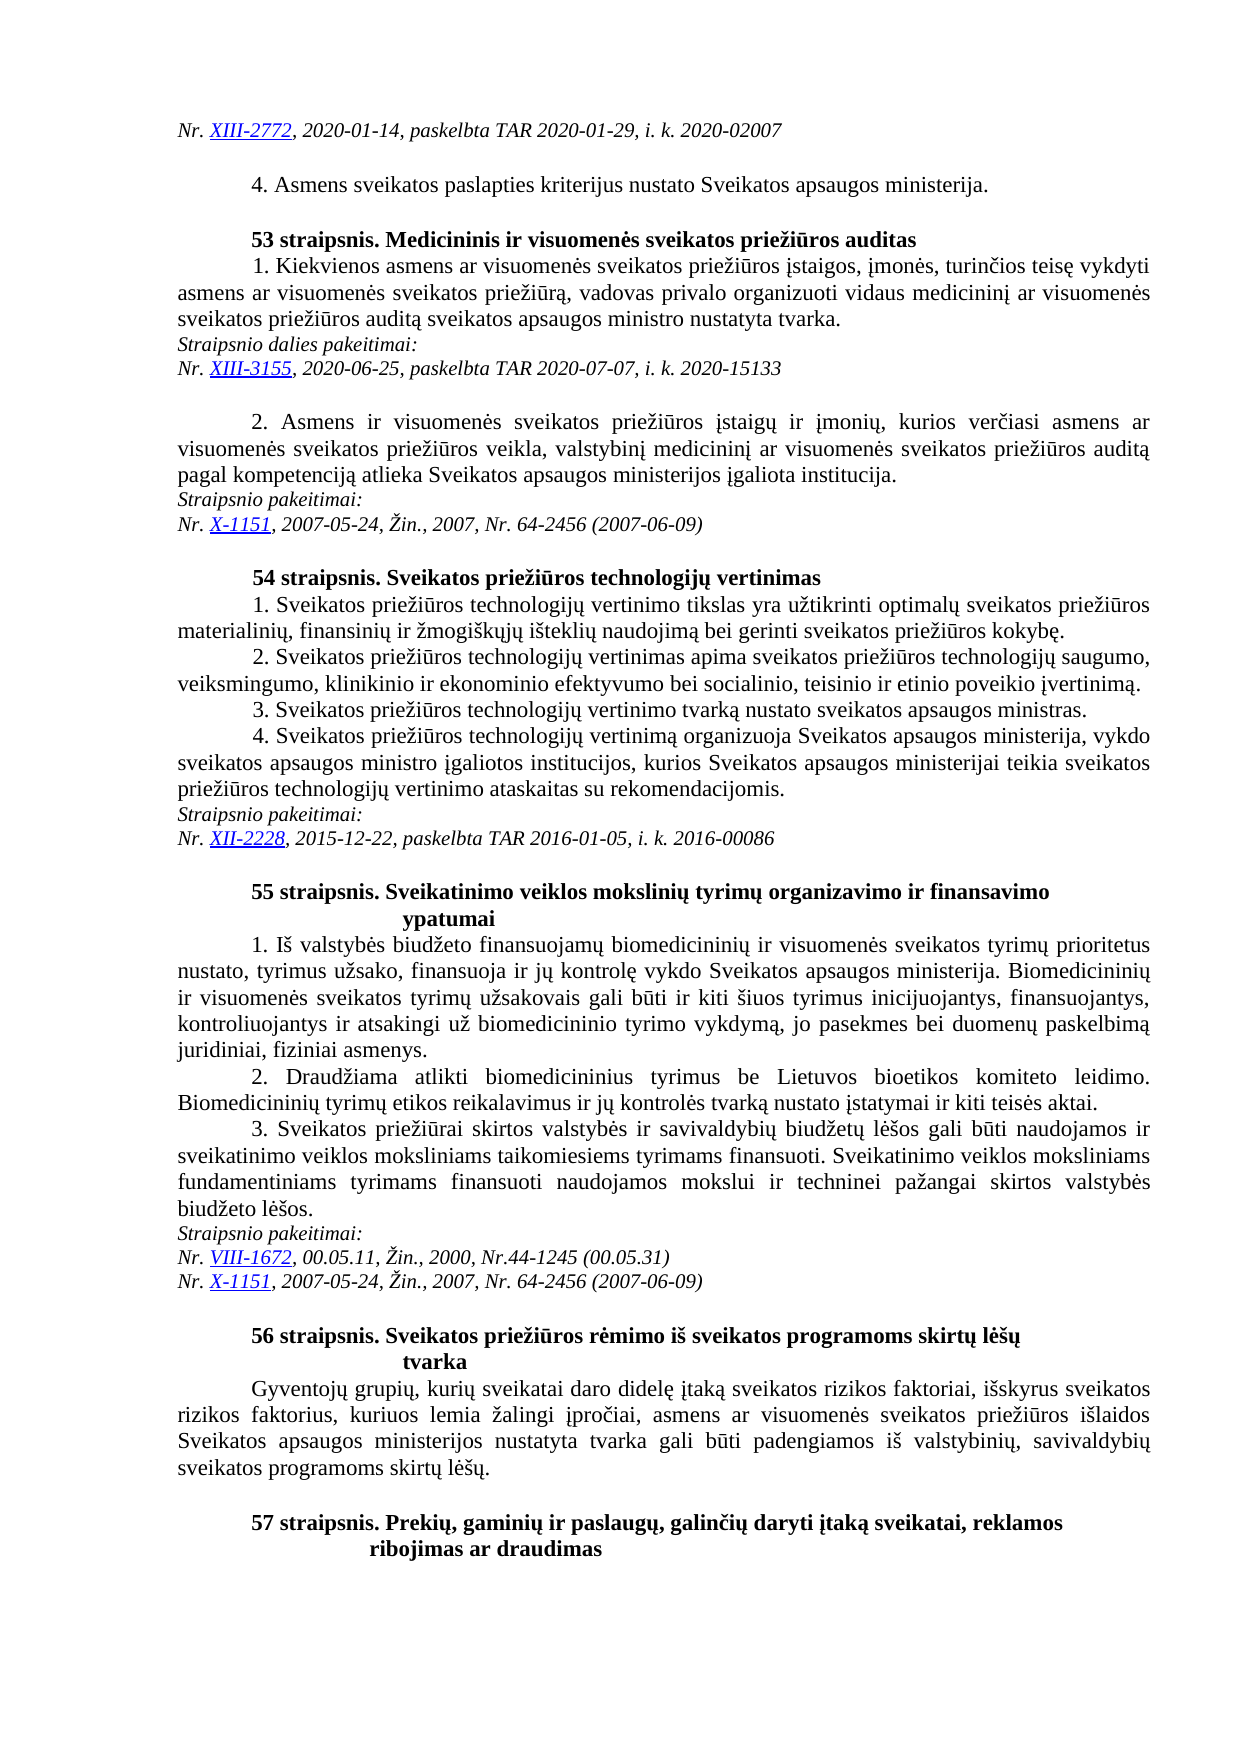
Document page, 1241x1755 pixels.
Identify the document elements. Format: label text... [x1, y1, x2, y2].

text 4. Asmens sveikatos paslapties kriterijus nustato Sveikatos apsaugos ministerija. [177, 171, 1152, 197]
text Nr. XII-2228, 2015-12-22, paskelbta TAR 2016-01-05, i. k. 2016-00086 [177, 826, 1152, 849]
text Nr. X-1151, 2007-05-24, Žin., 2007, Nr. 64-2456 (2007-06-09) [177, 1269, 1152, 1293]
text 3. Sveikatos priežiūros technologijų vertinimo tvarką nustato sveikatos apsaugos ministras. [177, 696, 1152, 722]
text Nr. XIII-2772, 2020-01-14, paskelbta TAR 2020-01-29, i. k. 2020-02007 [177, 118, 1152, 142]
text 2. Sveikatos priežiūros technologijų vertinimas apima sveikatos priežiūros technologijų saugumo, veiksmingumo, klinikinio ir ekonominio efektyvumo bei socialinio, teisinio ir etinio poveikio įvertinimą. [177, 643, 1152, 696]
text Nr. X-1151, 2007-05-24, Žin., 2007, Nr. 64-2456 (2007-06-09) [177, 511, 1152, 536]
text 54 straipsnis. Sveikatos priežiūros technologijų vertinimas [177, 564, 1152, 591]
text 3. Sveikatos priežiūrai skirtos valstybės ir savivaldybių biudžetų lėšos gali būti naudojamos ir sveikatinimo veiklos moksliniams taikomiesiems tyrimams finansuoti. Sveikatinimo veiklos moksliniams fundamentiniams tyrimams finansuoti naudojamos mokslui ir techninei pažangai skirtos valstybės biudžeto lėšos. [177, 1116, 1152, 1221]
text ribojimas ar draudimas [369, 1535, 1152, 1561]
text 53 straipsnis. Medicininis ir visuomenės sveikatos priežiūros auditas [177, 226, 1152, 252]
text Straipsnio dalies pakeitimai: [177, 331, 1152, 356]
text tvarka [327, 1348, 1152, 1374]
text Straipsnio pakeitimai: [177, 1221, 1152, 1245]
text 56 straipsnis. Sveikatos priežiūros rėmimo iš sveikatos programoms skirtų lėšų [177, 1322, 1152, 1348]
text 57 straipsnis. Prekių, gaminių ir paslaugų, galinčių daryti įtaką sveikatai, reklamos [251, 1509, 1152, 1535]
text ypatumai [327, 905, 1152, 931]
text Straipsnio pakeitimai: [177, 801, 1152, 826]
text 2. Draudžiama atlikti biomedicininius tyrimus be Lietuvos bioetikos komiteto leidimo. Biomedicininių tyrimų etikos reikalavimus ir jų kontrolės tvarką nustato įstatymai ir kiti teisės aktai. [177, 1063, 1152, 1116]
text Nr. XIII-3155, 2020-06-25, paskelbta TAR 2020-07-07, i. k. 2020-15133 [177, 356, 1152, 379]
text 2. Asmens ir visuomenės sveikatos priežiūros įstaigų ir įmonių, kurios verčiasi asmens ar visuomenės sveikatos priežiūros veikla, valstybinį medicininį ar visuomenės sveikatos priežiūros auditą pagal kompetenciją atlieka Sveikatos apsaugos ministerijos įgaliota institucija. [177, 408, 1152, 487]
text 4. Sveikatos priežiūros technologijų vertinimą organizuoja Sveikatos apsaugos ministerija, vykdo sveikatos apsaugos ministro įgaliotos institucijos, kurios Sveikatos apsaugos ministerijai teikia sveikatos priežiūros technologijų vertinimo ataskaitas su rekomendacijomis. [177, 722, 1152, 801]
text Nr. VIII-1672, 00.05.11, Žin., 2000, Nr.44-1245 (00.05.31) [177, 1245, 1152, 1269]
text 1. Iš valstybės biudžeto finansuojamų biomedicininių ir visuomenės sveikatos tyrimų prioritetus nustato, tyrimus užsako, finansuoja ir jų kontrolę vykdo Sveikatos apsaugos ministerija. Biomedicininių ir visuomenės sveikatos tyrimų užsakovais gali būti ir kiti šiuos tyrimus inicijuojantys, finansuojantys, kontroliuojantys ir atsakingi už biomedicininio tyrimo vykdymą, jo pasekmes bei duomenų paskelbimą juridiniai, fiziniai asmenys. [177, 931, 1152, 1063]
text Gyventojų grupių, kurių sveikatai daro didelę įtaką sveikatos rizikos faktoriai, išskyrus sveikatos rizikos faktorius, kuriuos lemia žalingi įpročiai, asmens ar visuomenės sveikatos priežiūros išlaidos Sveikatos apsaugos ministerijos nustatyta tvarka gali būti padengiamos iš valstybinių, savivaldybių sveikatos programoms skirtų lėšų. [177, 1374, 1152, 1480]
text 1. Kiekvienos asmens ar visuomenės sveikatos priežiūros įstaigos, įmonės, turinčios teisę vykdyti asmens ar visuomenės sveikatos priežiūrą, vadovas privalo organizuoti vidaus medicininį ar visuomenės sveikatos priežiūros auditą sveikatos apsaugos ministro nustatyta tvarka. [177, 252, 1152, 331]
text 55 straipsnis. Sveikatinimo veiklos mokslinių tyrimų organizavimo ir finansavimo [177, 878, 1152, 905]
text 1. Sveikatos priežiūros technologijų vertinimo tikslas yra užtikrinti optimalų sveikatos priežiūros materialinių, finansinių ir žmogiškųjų išteklių naudojimą bei gerinti sveikatos priežiūros kokybę. [177, 591, 1152, 643]
text Straipsnio pakeitimai: [177, 487, 1152, 511]
